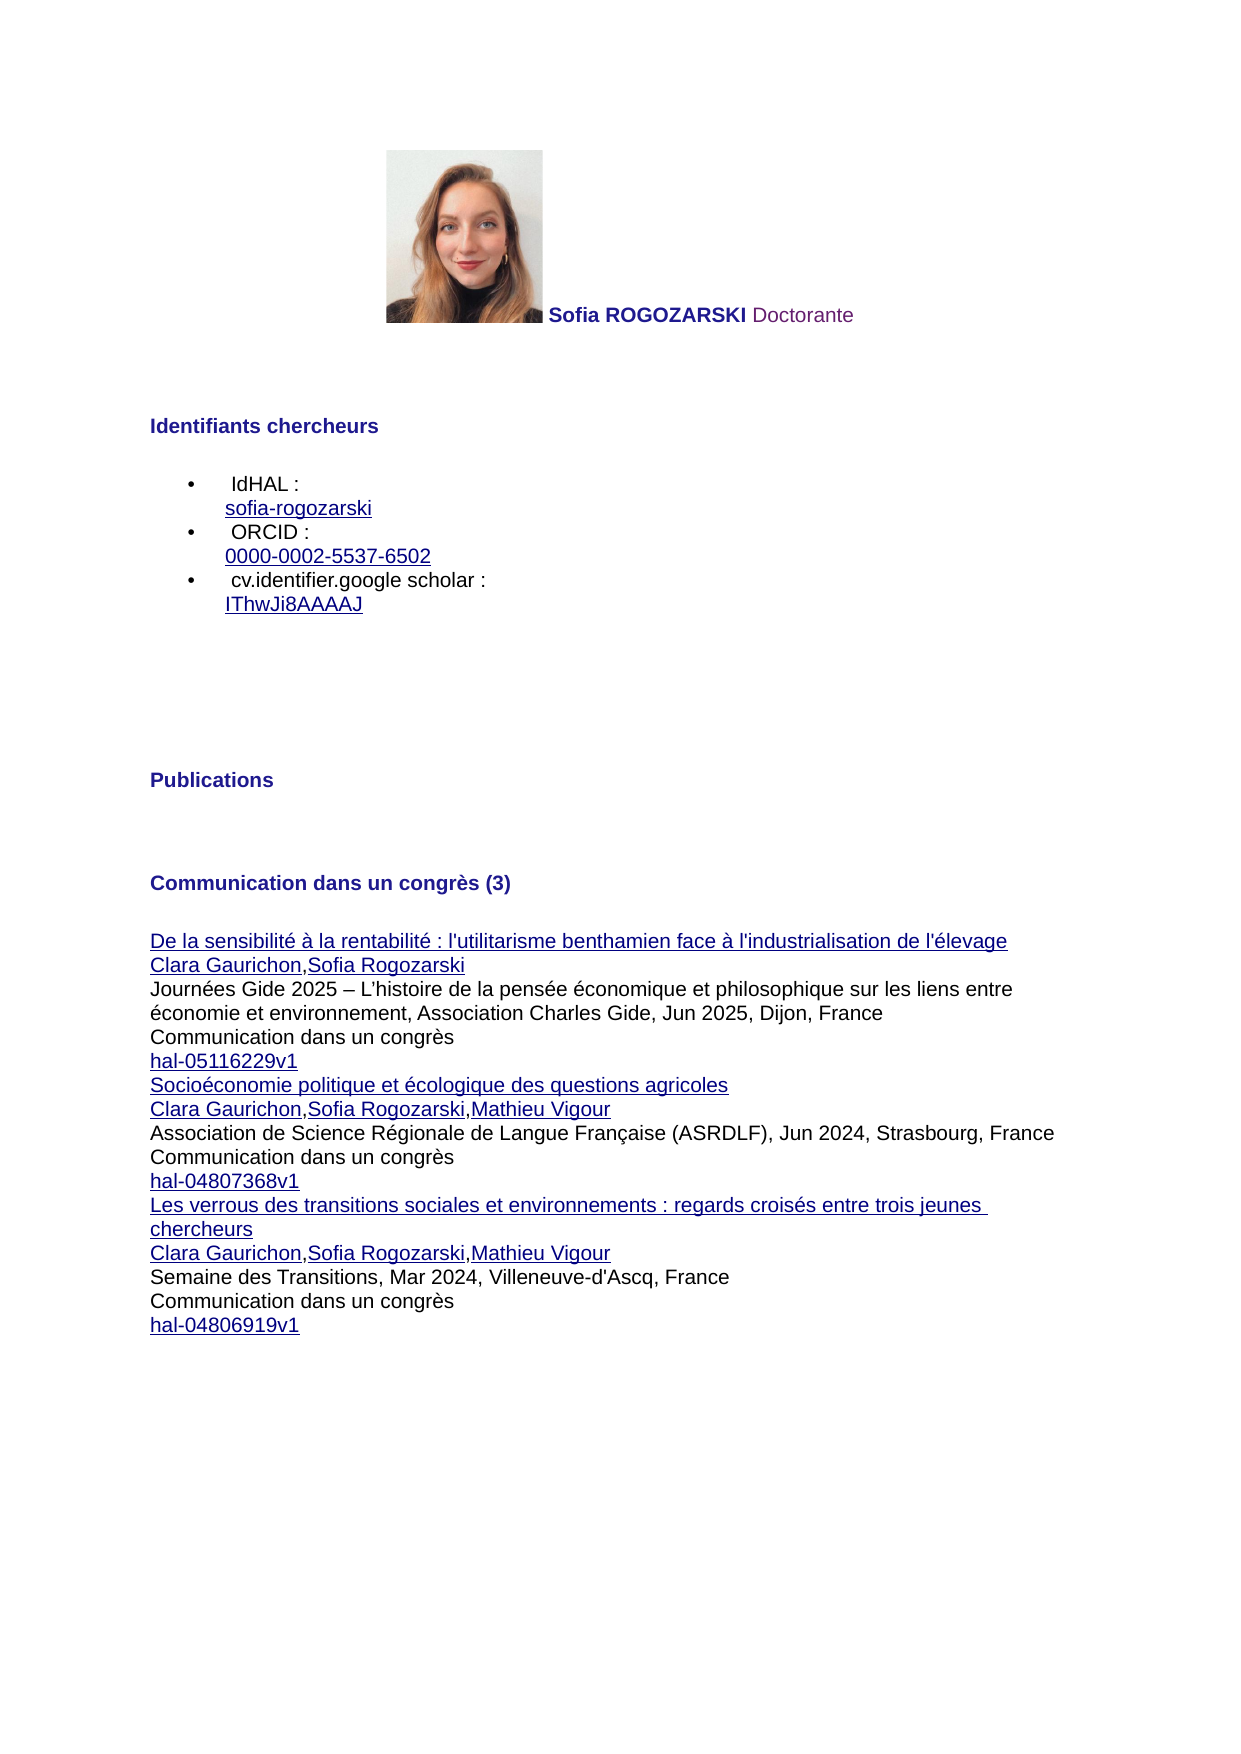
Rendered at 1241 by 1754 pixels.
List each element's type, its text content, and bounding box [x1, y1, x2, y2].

subtitle Sofia ROGOZARSKI Doctorante [150, 150, 1090, 327]
list IdHAL : [187, 472, 1090, 496]
subtitle Communication dans un congrès (3) [150, 871, 1090, 895]
subtitle Publications [150, 768, 1090, 792]
list 0000-0002-5537-6502 [187, 544, 1090, 568]
list IThwJi8AAAAJ [187, 592, 1090, 616]
subtitle Identifiants chercheurs [150, 414, 1090, 438]
list cv.identifier.google scholar : [187, 568, 1090, 592]
list ORCID : [187, 520, 1090, 544]
table_cell Les verrous des transitions sociales et environnements : regards croisés entre trois jeunes chercheurs Clara Gaurichon,Sofia Rogozarski,Mathieu Vigour Semaine des Transitions, Mar 2024, Villeneuve-d'Ascq, France Communication dans un congrès hal-04806919v1 [150, 1193, 1090, 1337]
table_header De la sensibilité à la rentabilité : l'utilitarisme benthamien face à l'industrialisation de l'élevage Clara Gaurichon,Sofia Rogozarski Journées Gide 2025 – L’histoire de la pensée économique et philosophique sur les liens entre économie et environnement, Association Charles Gide, Jun 2025, Dijon, France Communication dans un congrès hal-05116229v1 [150, 929, 1090, 1073]
list sofia-rogozarski [187, 496, 1090, 520]
table_cell Socioéconomie politique et écologique des questions agricoles Clara Gaurichon,Sofia Rogozarski,Mathieu Vigour Association de Science Régionale de Langue Française (ASRDLF), Jun 2024, Strasbourg, France Communication dans un congrès hal-04807368v1 [150, 1073, 1090, 1193]
picture [386, 150, 543, 323]
